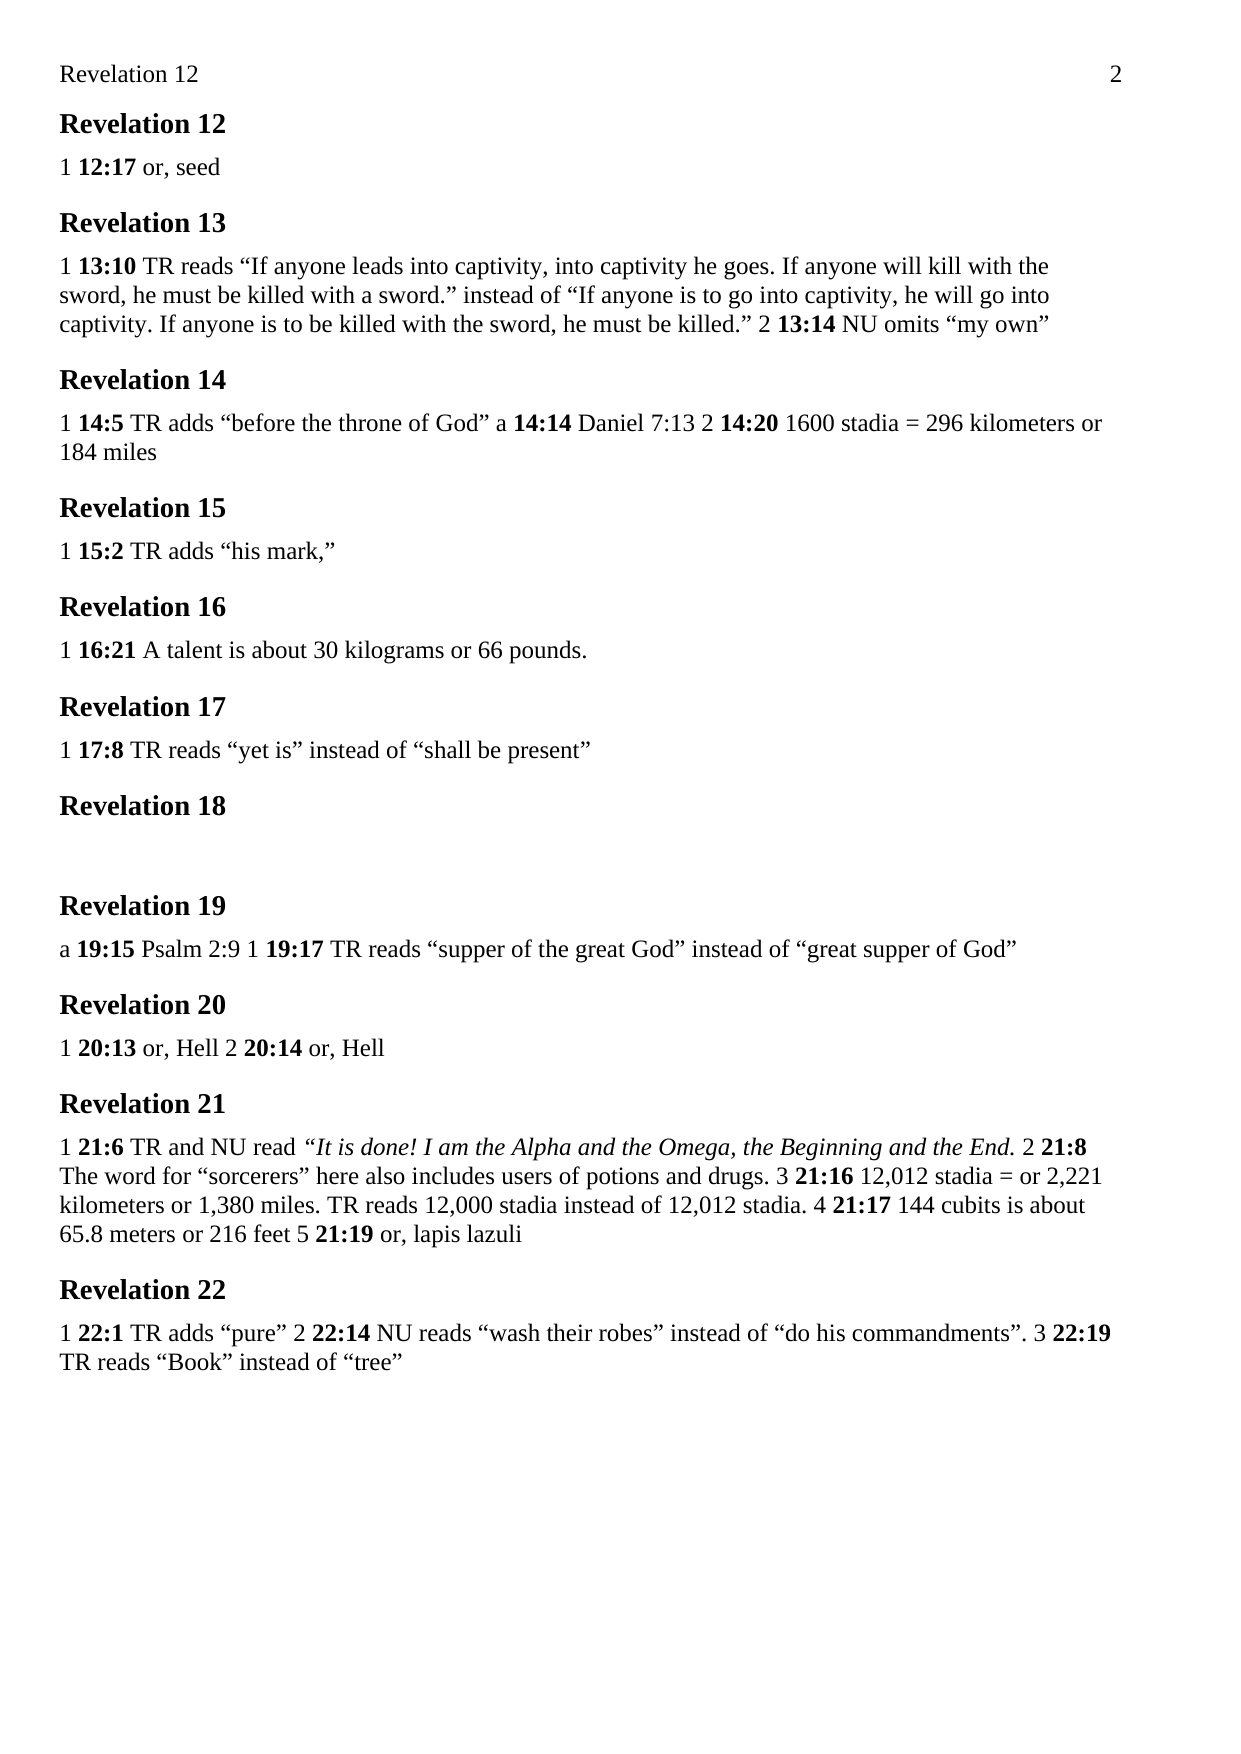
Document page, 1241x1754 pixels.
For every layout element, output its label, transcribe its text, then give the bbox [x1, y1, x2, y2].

text 1 13:10 TR reads “If anyone leads into captivity, into captivity he goes. If anyone will kill with the sword, he must be killed with a sword.” instead of “If anyone is to go into captivity, he will go into captivity. If anyone is to be killed with the sword, he must be killed.” 2 13:14 NU omits “my own” [59, 251, 1122, 337]
subtitle Revelation 19 [59, 888, 1122, 921]
subtitle Revelation 17 [59, 689, 1122, 722]
subtitle Revelation 21 [59, 1087, 1122, 1120]
text a 19:15 Psalm 2:9 1 19:17 TR reads “supper of the great God” instead of “great supper of God” [59, 934, 1122, 962]
subtitle Revelation 22 [59, 1272, 1122, 1306]
text 1 15:2 TR adds “his mark,” [59, 536, 1122, 565]
subtitle Revelation 16 [59, 590, 1122, 623]
text 1 20:13 or, Hell 2 20:14 or, Hell [59, 1033, 1122, 1062]
text 1 22:1 TR adds “pure” 2 22:14 NU reads “wash their robes” instead of “do his commandments”. 3 22:19 TR reads “Book” instead of “tree” [59, 1318, 1122, 1376]
subtitle Revelation 18 [59, 789, 1122, 822]
text 1 21:6 TR and NU read “It is done! I am the Alpha and the Omega, the Beginning and the End. 2 21:8 The word for “sorcerers” here also includes users of potions and drugs. 3 21:16 12,012 stadia = or 2,221 kilometers or 1,380 miles. TR reads 12,000 stadia instead of 12,012 stadia. 4 21:17 144 cubits is about 65.8 meters or 216 feet 5 21:19 or, lapis lazuli [59, 1132, 1122, 1247]
text 1 16:21 A talent is about 30 kilograms or 66 pounds. [59, 636, 1122, 664]
subtitle Revelation 20 [59, 987, 1122, 1021]
subtitle Revelation 13 [59, 206, 1122, 239]
text 1 17:8 TR reads “yet is” instead of “shall be present” [59, 735, 1122, 764]
subtitle Revelation 15 [59, 491, 1122, 524]
text 1 12:17 or, seed [59, 152, 1122, 181]
text 1 14:5 TR adds “before the throne of God” a 14:14 Daniel 7:13 2 14:20 1600 stadia = 296 kilometers or 184 miles [59, 408, 1122, 466]
subtitle Revelation 14 [59, 362, 1122, 396]
subtitle Revelation 12 [59, 106, 1122, 139]
